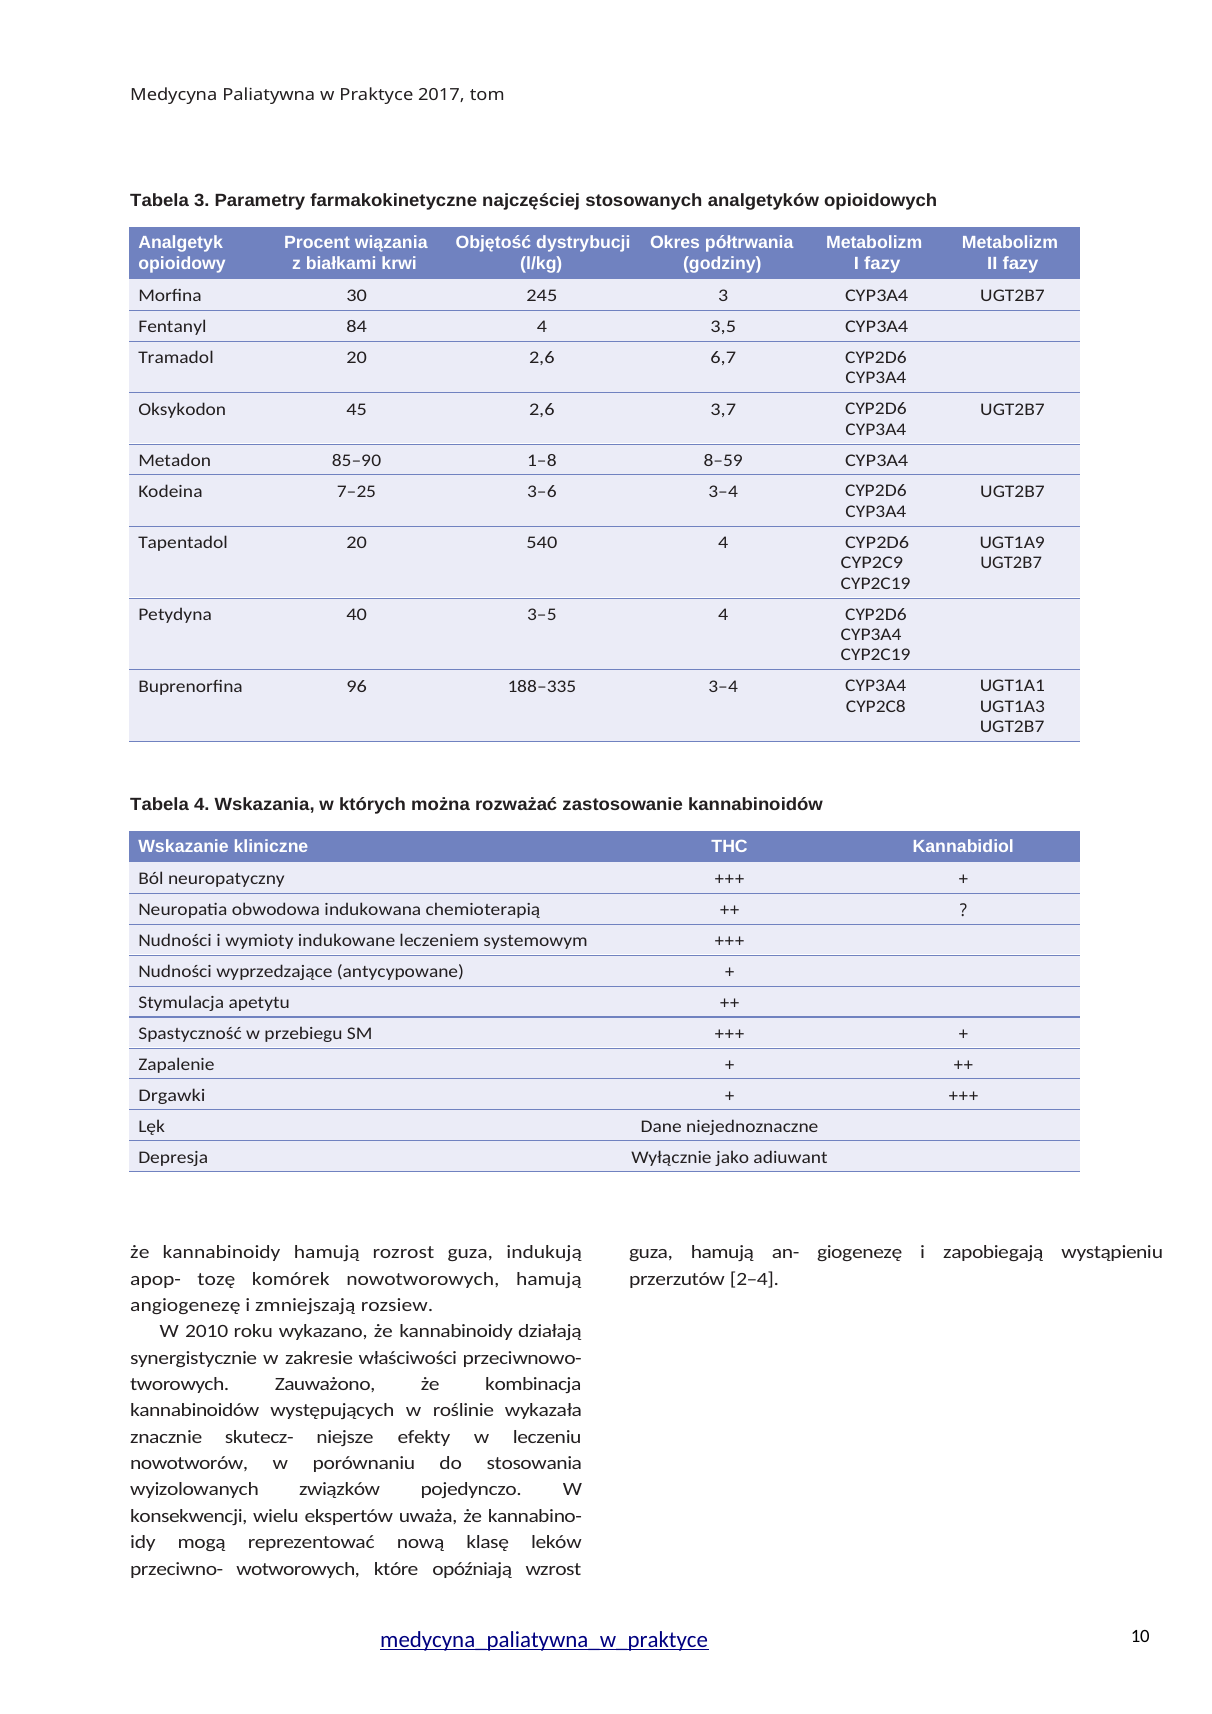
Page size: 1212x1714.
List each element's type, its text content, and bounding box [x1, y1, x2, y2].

table_cell 8–59 [639, 445, 811, 474]
table_cell Buprenorfina [129, 670, 263, 741]
table_cell CYP2D6 CYP2C9 CYP2C19 [811, 527, 944, 597]
table_header Procent wiązania z białkami krwi [263, 227, 442, 279]
table_cell 540 [442, 527, 639, 597]
table_cell [832, 956, 1080, 986]
table_cell + [610, 956, 832, 986]
table_cell Depresja [129, 1141, 610, 1171]
table_cell ++ [610, 987, 832, 1016]
table_cell 1–8 [442, 445, 639, 474]
table_cell ++ [610, 894, 832, 924]
table_cell 45 [263, 393, 442, 443]
table_header THC [610, 831, 832, 862]
table_cell Fentanyl [129, 311, 263, 341]
table_cell Morfina [129, 279, 263, 310]
table_cell CYP2D6 CYP3A4 CYP2C19 [811, 599, 944, 669]
table_cell +++ [610, 925, 832, 954]
table_cell Tapentadol [129, 527, 263, 597]
table_cell 3–6 [442, 475, 639, 526]
table_cell [944, 342, 1080, 392]
table_cell [832, 987, 1080, 1016]
table_cell Nudności i wymioty indukowane leczeniem systemowym [129, 925, 610, 954]
table_cell Spastyczność w przebiegu SM [129, 1018, 610, 1047]
table_cell +++ [832, 1079, 1080, 1109]
table_cell Lęk [129, 1110, 610, 1140]
table_cell 20 [263, 527, 442, 597]
table_cell 4 [639, 527, 811, 597]
table_cell [944, 311, 1080, 341]
table_header Metabolizm II fazy [944, 227, 1080, 279]
table_cell + [610, 1049, 832, 1078]
table_cell [832, 1141, 1080, 1171]
table_cell Zapalenie [129, 1049, 610, 1078]
table_cell 3–5 [442, 599, 639, 669]
table_header Wskazanie kliniczne [129, 831, 610, 862]
table_cell CYP2D6 CYP3A4 [811, 393, 944, 443]
table_cell Drgawki [129, 1079, 610, 1109]
table_cell 7–25 [263, 475, 442, 526]
table_cell 96 [263, 670, 442, 741]
table_cell UGT1A9 UGT2B7 [944, 527, 1080, 597]
table_cell [944, 599, 1080, 669]
table_cell CYP2D6 CYP3A4 [811, 475, 944, 526]
table_cell UGT2B7 [944, 279, 1080, 310]
table_cell ++ [832, 1049, 1080, 1078]
table_cell + [832, 1018, 1080, 1047]
table_cell 3–4 [639, 670, 811, 741]
table_cell CYP3A4 [811, 279, 944, 310]
table_cell 3 [639, 279, 811, 310]
table_header Metabolizm I fazy [811, 227, 944, 279]
table_cell UGT1A1 UGT1A3 UGT2B7 [944, 670, 1080, 741]
table_cell Petydyna [129, 599, 263, 669]
table_header Objętość dystrybucji (l/kg) [442, 227, 639, 279]
table_cell 85–90 [263, 445, 442, 474]
table_cell 30 [263, 279, 442, 310]
text Tabela 4. Wskazania, w których można rozważać zastosowanie kannabinoidów [130, 794, 1163, 814]
table_cell CYP3A4 CYP2C8 [811, 670, 944, 741]
table_cell ? [832, 894, 1080, 924]
table_cell Tramadol [129, 342, 263, 392]
table_cell 84 [263, 311, 442, 341]
table_cell 3–4 [639, 475, 811, 526]
table_cell Wyłącznie jako adiuwant [610, 1141, 832, 1171]
table_cell + [832, 862, 1080, 893]
table_cell 40 [263, 599, 442, 669]
table_cell Stymulacja apetytu [129, 987, 610, 1016]
table_cell UGT2B7 [944, 475, 1080, 526]
table_cell 4 [639, 599, 811, 669]
table_cell Oksykodon [129, 393, 263, 443]
table_cell Ból neuropatyczny [129, 862, 610, 893]
table_cell [832, 925, 1080, 954]
table_cell CYP3A4 [811, 445, 944, 474]
table_cell +++ [610, 1018, 832, 1047]
table_header Kannabidiol [832, 831, 1080, 862]
table_cell 2,6 [442, 393, 639, 443]
table_cell Neuropatia obwodowa indukowana chemioterapią [129, 894, 610, 924]
table_cell Metadon [129, 445, 263, 474]
table_cell 6,7 [639, 342, 811, 392]
table_cell +++ [610, 862, 832, 893]
table_cell 188–335 [442, 670, 639, 741]
table_cell 3,5 [639, 311, 811, 341]
table_cell 245 [442, 279, 639, 310]
table_cell [832, 1110, 1080, 1140]
table_header Okres półtrwania (godziny) [639, 227, 811, 279]
table_cell 20 [263, 342, 442, 392]
table_cell Nudności wyprzedzające (antycypowane) [129, 956, 610, 986]
table_cell [944, 445, 1080, 474]
table_cell CYP3A4 [811, 311, 944, 341]
table_cell Kodeina [129, 475, 263, 526]
text Tabela 3. Parametry farmakokinetyczne najczęściej stosowanych analgetyków opioidowych [130, 190, 1163, 210]
text W 2010 roku wykazano, że kannabinoidy działają synergistycznie w zakresie właściwości przeciwnowo- tworowych. Zauważono, że kombinacja kannabinoidów występujących w roślinie wykazała znacznie skutecz- niejsze efekty w leczeniu nowotworów, w porównaniu do stosowania wyizolowanych związków pojedynczo. W konsekwencji, wielu ekspertów uważa, że kannabino- idy mogą reprezentować nową klasę leków przeciwno- wotworowych, które opóźniają wzrost [130, 1319, 582, 1579]
table_cell CYP2D6 CYP3A4 [811, 342, 944, 392]
text że kannabinoidy hamują rozrost guza, indukują apop- tozę komórek nowotworowych, hamują angiogenezę i zmniejszają rozsiew. [130, 1240, 582, 1316]
table_cell + [610, 1079, 832, 1109]
text guza, hamują an- giogenezę i zapobiegają wystąpieniu przerzutów [2–4]. [629, 1240, 1163, 1290]
table_cell 4 [442, 311, 639, 341]
table_cell Dane niejednoznaczne [610, 1110, 832, 1140]
table_cell UGT2B7 [944, 393, 1080, 443]
table_header Analgetyk opioidowy [129, 227, 263, 279]
table_cell 2,6 [442, 342, 639, 392]
table_cell 3,7 [639, 393, 811, 443]
